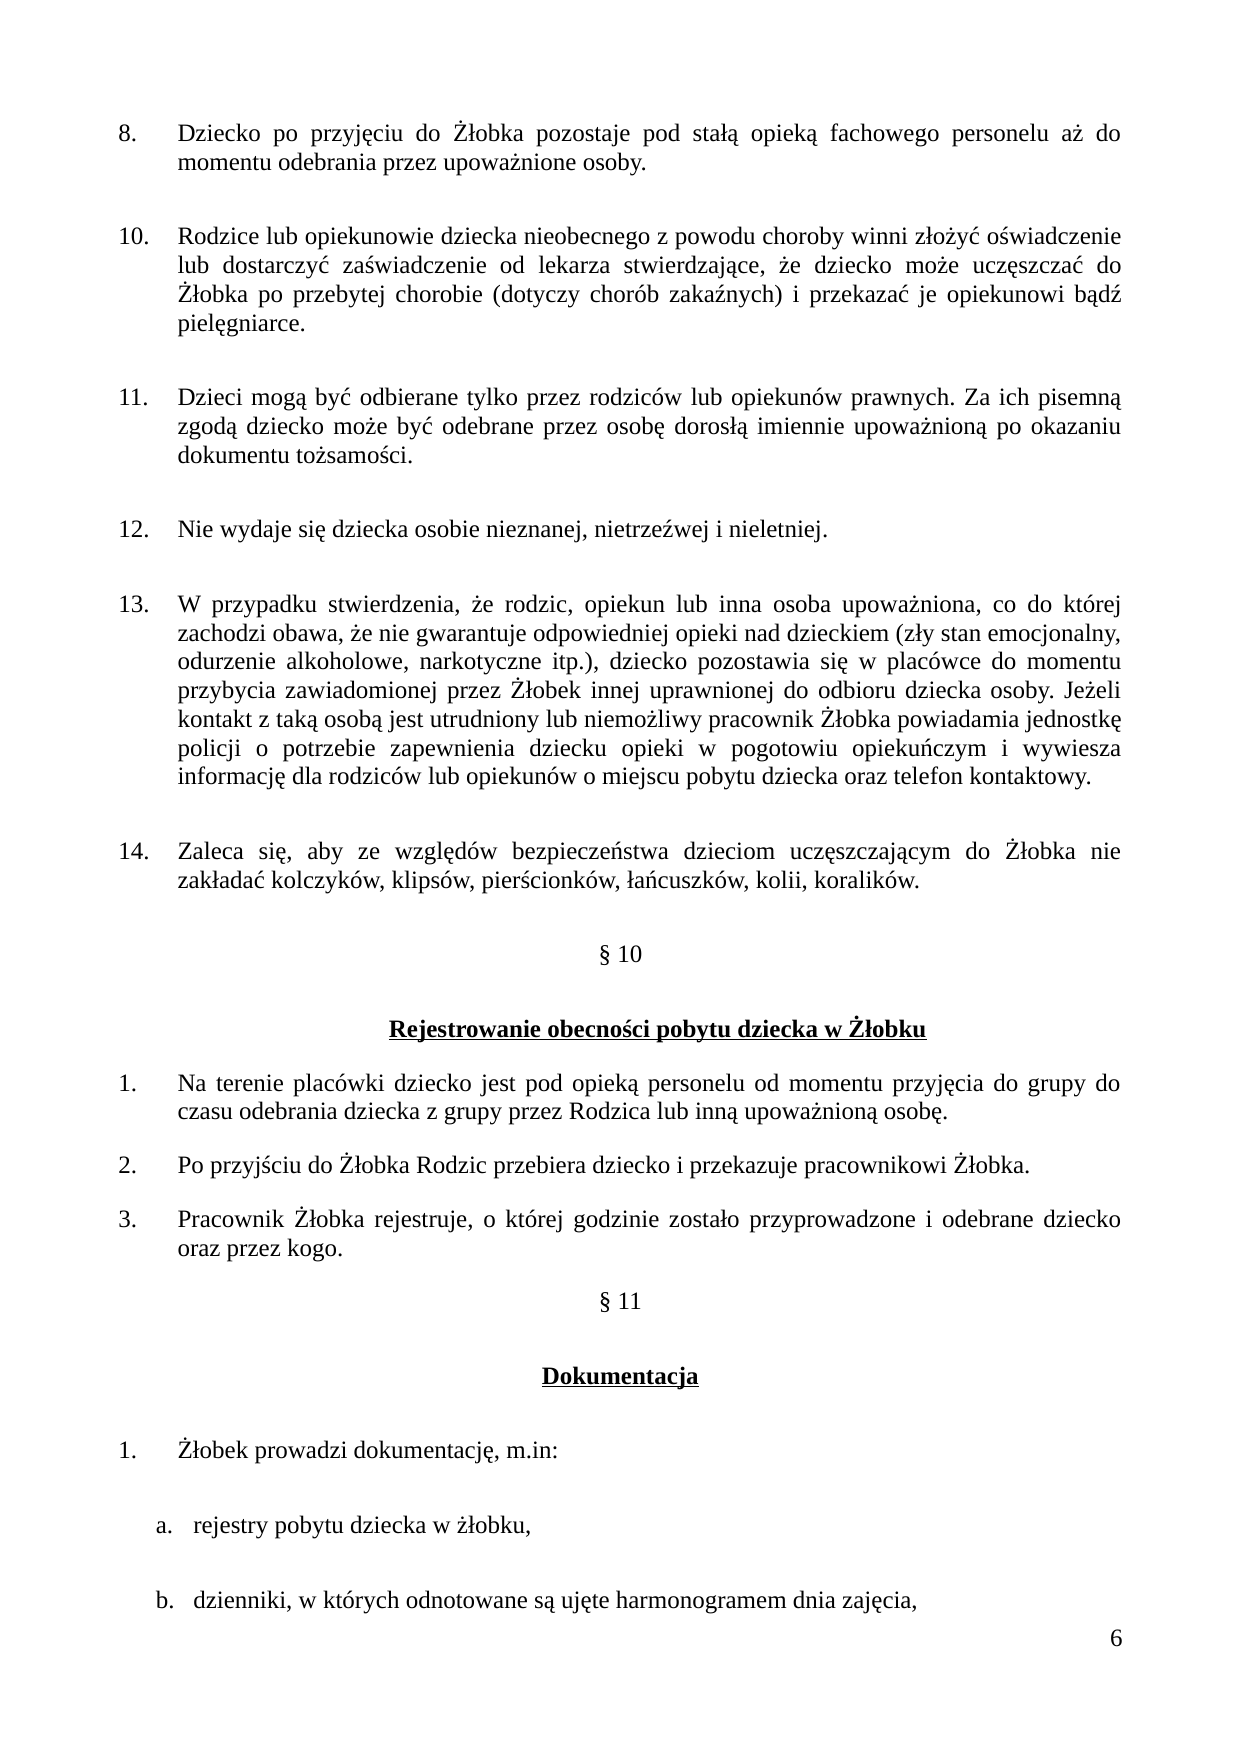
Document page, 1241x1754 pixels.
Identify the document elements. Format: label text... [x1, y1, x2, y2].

text 12. Nie wydaje się dziecka osobie nieznanej, nietrzeźwej i nieletniej. [118, 514, 1122, 543]
text § 10 [118, 939, 1122, 968]
text Dokumentacja [118, 1361, 1122, 1390]
text 8. Dziecko po przyjęciu do Żłobka pozostaje pod stałą opieką fachowego personelu aż do momentu odebrania przez upoważnione osoby. [118, 118, 1122, 176]
list rejestry pobytu dziecka w żłobku, [156, 1510, 1122, 1539]
list Na terenie placówki dziecko jest pod opieką personelu od momentu przyjęcia do grupy do czasu odebrania dziecka z grupy przez Rodzica lub inną upoważnioną osobę. [118, 1068, 1122, 1125]
list Żłobek prowadzi dokumentację, m.in: [118, 1436, 1122, 1464]
list dzienniki, w których odnotowane są ujęte harmonogramem dnia zajęcia, [156, 1585, 1122, 1613]
text § 11 [118, 1286, 1122, 1315]
text 10. Rodzice lub opiekunowie dziecka nieobecnego z powodu choroby winni złożyć oświadczenie lub dostarczyć zaświadczenie od lekarza stwierdzające, że dziecko może uczęszczać do Żłobka po przebytej chorobie (dotyczy chorób zakaźnych) i przekazać je opiekunowi bądź pielęgniarce. [118, 221, 1122, 336]
text 14. Zaleca się, aby ze względów bezpieczeństwa dzieciom uczęszczającym do Żłobka nie zakładać kolczyków, klipsów, pierścionków, łańcuszków, kolii, koralików. [118, 836, 1122, 893]
list Pracownik Żłobka rejestruje, o której godzinie zostało przyprowadzone i odebrane dziecko oraz przez kogo. [118, 1204, 1122, 1261]
list Po przyjściu do Żłobka Rodzic przebiera dziecko i przekazuje pracownikowi Żłobka. [118, 1150, 1122, 1179]
text Rejestrowanie obecności pobytu dziecka w Żłobku [193, 1014, 1122, 1043]
text 11. Dzieci mogą być odbierane tylko przez rodziców lub opiekunów prawnych. Za ich pisemną zgodą dziecko może być odebrane przez osobę dorosłą imiennie upoważnioną po okazaniu dokumentu tożsamości. [118, 382, 1122, 468]
text 13. W przypadku stwierdzenia, że rodzic, opiekun lub inna osoba upoważniona, co do której zachodzi obawa, że nie gwarantuje odpowiedniej opieki nad dzieckiem (zły stan emocjonalny, odurzenie alkoholowe, narkotyczne itp.), dziecko pozostawia się w placówce do momentu przybycia zawiadomionej przez Żłobek innej uprawnionej do odbioru dziecka osoby. Jeżeli kontakt z taką osobą jest utrudniony lub niemożliwy pracownik Żłobka powiadamia jednostkę policji o potrzebie zapewnienia dziecku opieki w pogotowiu opiekuńczym i wywiesza informację dla rodziców lub opiekunów o miejscu pobytu dziecka oraz telefon kontaktowy. [118, 589, 1122, 790]
